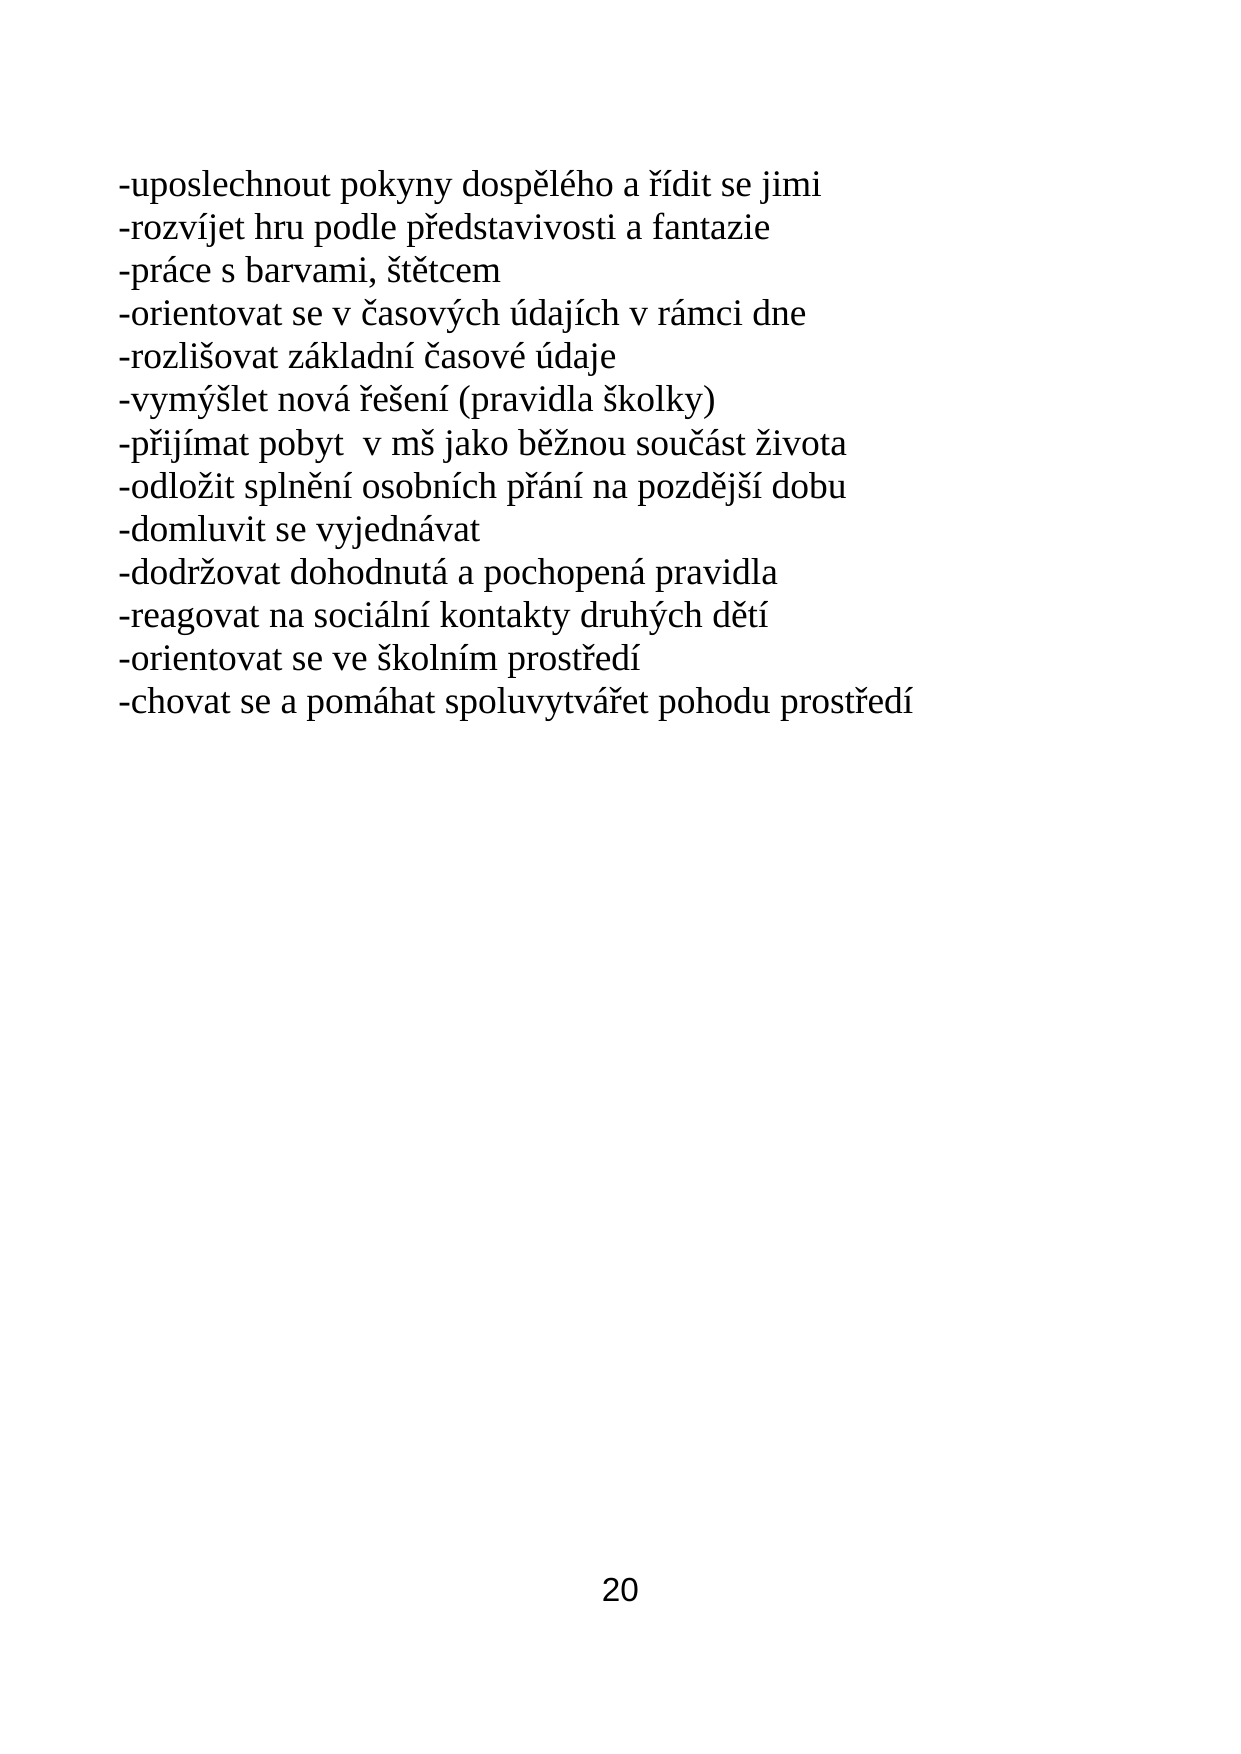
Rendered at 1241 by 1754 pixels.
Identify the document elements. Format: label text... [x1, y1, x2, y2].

text -dodržovat dohodnutá a pochopená pravidla [118, 549, 1122, 592]
text -chovat se a pomáhat spoluvytvářet pohodu prostředí [118, 679, 1122, 722]
text -odložit splnění osobních přání na pozdější dobu [118, 463, 1122, 506]
text -přijímat pobyt v mš jako běžnou součást života [118, 420, 1122, 463]
text -rozlišovat základní časové údaje [118, 334, 1122, 377]
text -orientovat se v časových údajích v rámci dne [118, 291, 1122, 334]
text -rozvíjet hru podle představivosti a fantazie [118, 204, 1122, 247]
text -uposlechnout pokyny dospělého a řídit se jimi [118, 161, 1122, 204]
text -domluvit se vyjednávat [118, 506, 1122, 549]
text -práce s barvami, štětcem [118, 247, 1122, 291]
text 20 [118, 1570, 1122, 1608]
text -vymýšlet nová řešení (pravidla školky) [118, 377, 1122, 420]
text -reagovat na sociální kontakty druhých dětí [118, 592, 1122, 636]
text -orientovat se ve školním prostředí [118, 636, 1122, 679]
